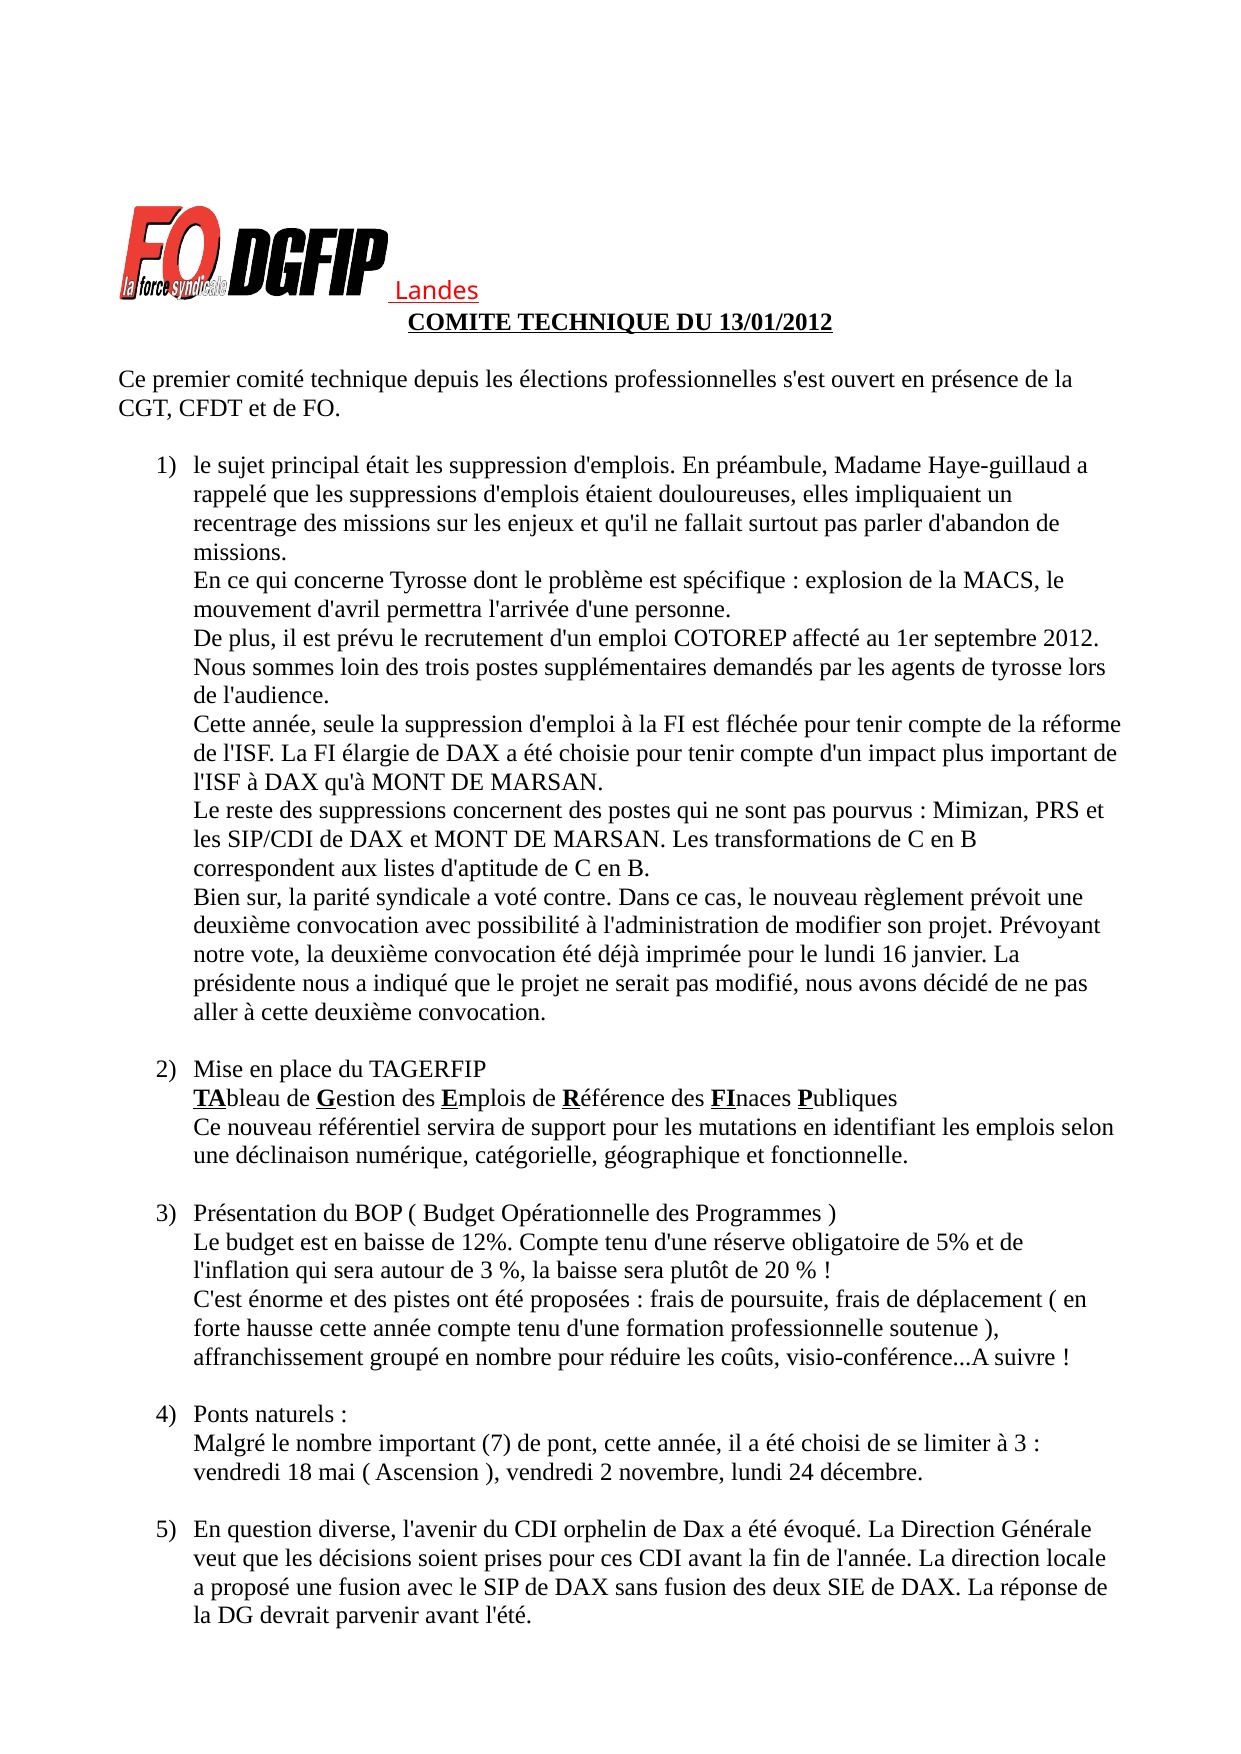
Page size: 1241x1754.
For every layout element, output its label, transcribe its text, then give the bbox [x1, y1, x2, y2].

list le sujet principal était les suppression d'emplois. En préambule, Madame Haye-guillaud a rappelé que les suppressions d'emplois étaient douloureuses, elles impliquaient un recentrage des missions sur les enjeux et qu'il ne fallait surtout pas parler d'abandon de missions. [156, 451, 1122, 566]
text Landes [118, 204, 1122, 307]
list Malgré le nombre important (7) de pont, cette année, il a été choisi de se limiter à 3 : [156, 1428, 1122, 1457]
list En question diverse, l'avenir du CDI orphelin de Dax a été évoqué. La Direction Générale veut que les décisions soient prises pour ces CDI avant la fin de l'année. La direction locale a proposé une fusion avec le SIP de DAX sans fusion des deux SIE de DAX. La réponse de la DG devrait parvenir avant l'été. [156, 1514, 1122, 1629]
list Le budget est en baisse de 12%. Compte tenu d'une réserve obligatoire de 5% et de l'inflation qui sera autour de 3 %, la baisse sera plutôt de 20 % ! [156, 1227, 1122, 1284]
list Ce nouveau référentiel servira de support pour les mutations en identifiant les emplois selon une déclinaison numérique, catégorielle, géographique et fonctionnelle. [156, 1112, 1122, 1169]
list TAbleau de Gestion des Emplois de Référence des FInaces Publiques [156, 1083, 1122, 1112]
list Mise en place du TAGERFIP [156, 1054, 1122, 1083]
list C'est énorme et des pistes ont été proposées : frais de poursuite, frais de déplacement ( en forte hausse cette année compte tenu d'une formation professionnelle soutenue ), affranchissement groupé en nombre pour réduire les coûts, visio-conférence...A suivre ! [156, 1284, 1122, 1371]
list Ponts naturels : [156, 1399, 1122, 1428]
list Cette année, seule la suppression d'emploi à la FI est fléchée pour tenir compte de la réforme de l'ISF. La FI élargie de DAX a été choisie pour tenir compte d'un impact plus important de l'ISF à DAX qu'à MONT DE MARSAN. [156, 709, 1122, 796]
list De plus, il est prévu le recrutement d'un emploi COTOREP affecté au 1er septembre 2012. [156, 623, 1122, 652]
list Nous sommes loin des trois postes supplémentaires demandés par les agents de tyrosse lors de l'audience. [156, 652, 1122, 709]
text COMITE TECHNIQUE DU 13/01/2012 [118, 307, 1122, 336]
picture [118, 204, 389, 300]
list Présentation du BOP ( Budget Opérationnelle des Programmes ) [156, 1198, 1122, 1227]
list Bien sur, la parité syndicale a voté contre. Dans ce cas, le nouveau règlement prévoit une deuxième convocation avec possibilité à l'administration de modifier son projet. Prévoyant notre vote, la deuxième convocation été déjà imprimée pour le lundi 16 janvier. La présidente nous a indiqué que le projet ne serait pas modifié, nous avons décidé de ne pas aller à cette deuxième convocation. [156, 882, 1122, 1026]
list Le reste des suppressions concernent des postes qui ne sont pas pourvus : Mimizan, PRS et les SIP/CDI de DAX et MONT DE MARSAN. Les transformations de C en B correspondent aux listes d'aptitude de C en B. [156, 796, 1122, 882]
list vendredi 18 mai ( Ascension ), vendredi 2 novembre, lundi 24 décembre. [156, 1457, 1122, 1486]
text Ce premier comité technique depuis les élections professionnelles s'est ouvert en présence de la CGT, CFDT et de FO. [118, 364, 1122, 422]
list En ce qui concerne Tyrosse dont le problème est spécifique : explosion de la MACS, le mouvement d'avril permettra l'arrivée d'une personne. [156, 566, 1122, 623]
